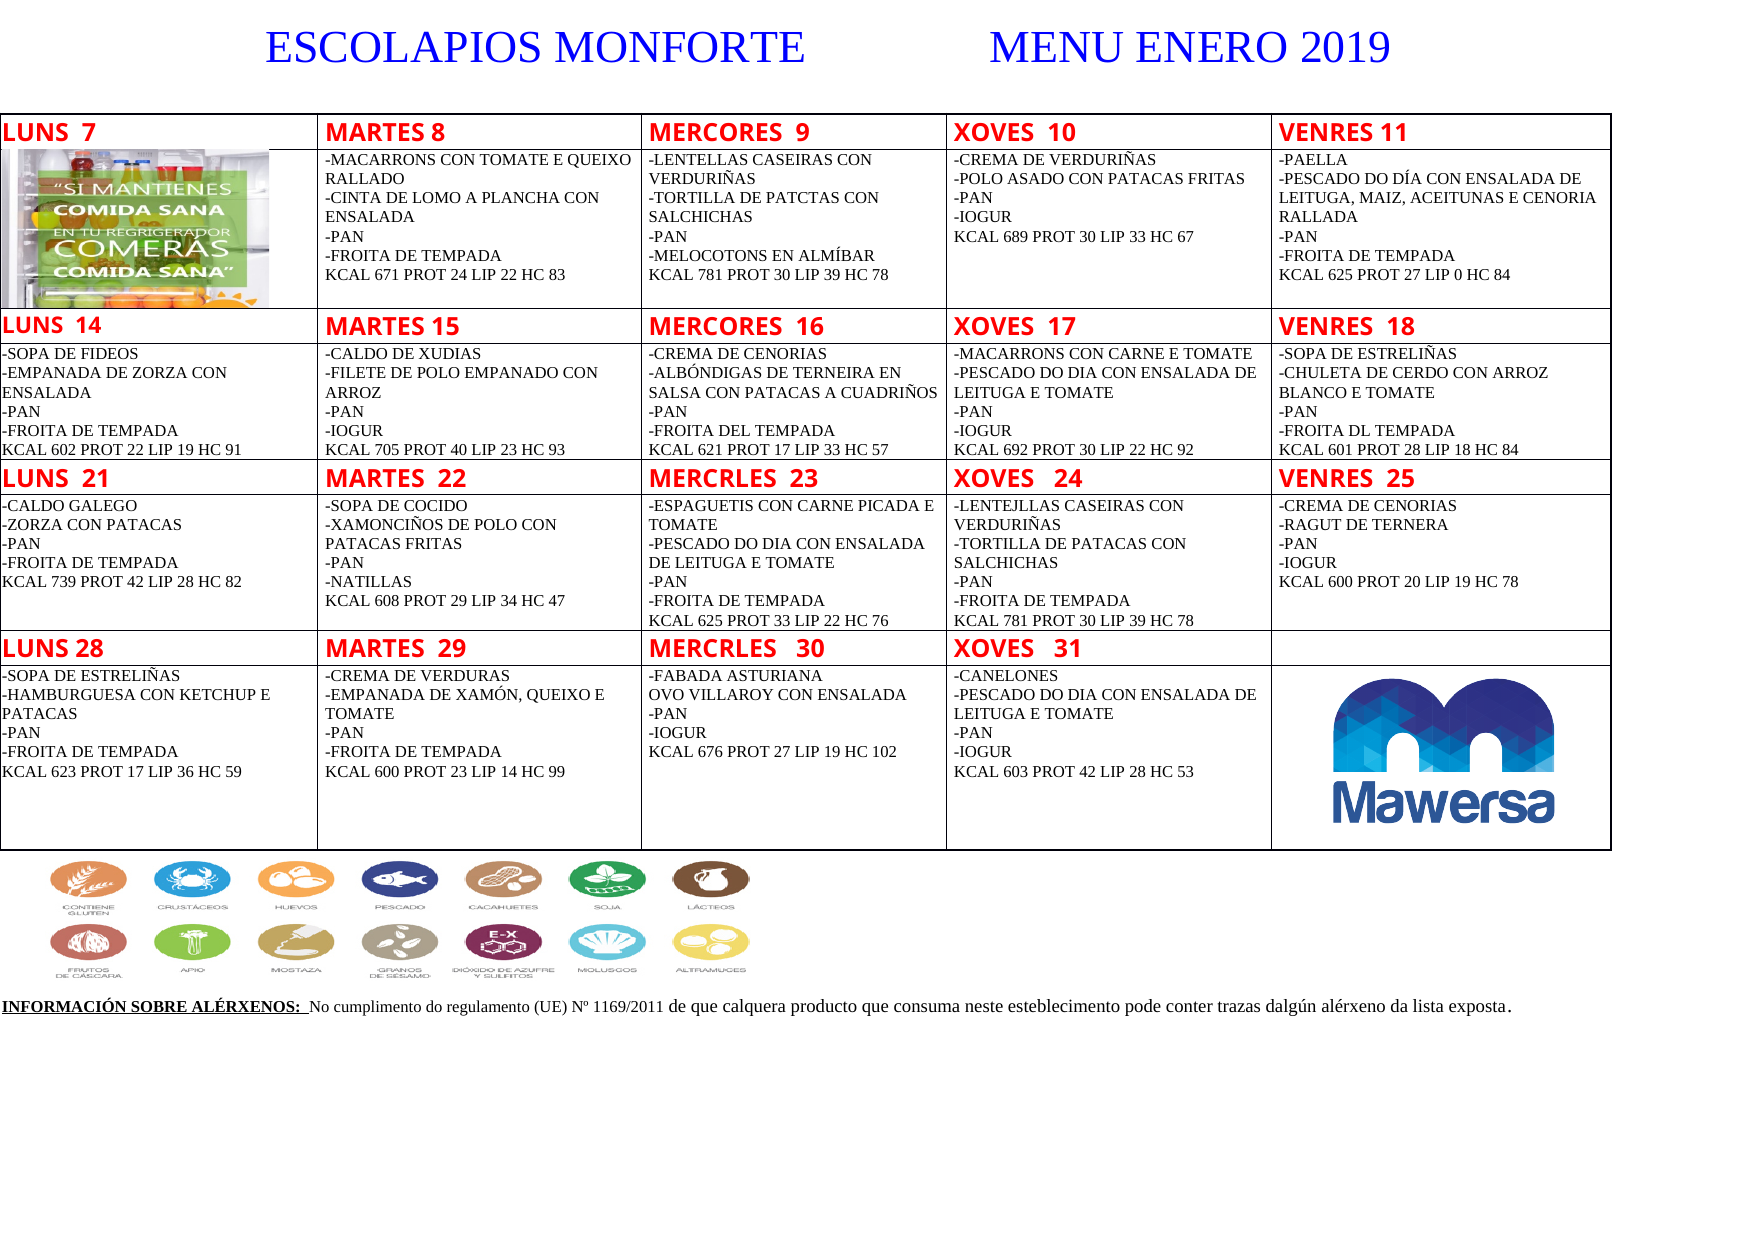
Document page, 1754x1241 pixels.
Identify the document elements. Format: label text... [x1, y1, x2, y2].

picture [36, 852, 761, 983]
table_cell -CANELONES -PESCADO DO DIA CON ENSALADA DE LEITUGA E TOMATE -PAN -IOGUR KCAL 603 PROT 42 LIP 28 HC 53 [947, 666, 1271, 849]
table_header VENRES 11 [1272, 115, 1610, 149]
table_header MARTES 8 [318, 115, 641, 149]
text INFORMACIÓN SOBRE ALÉRXENOS: No cumplimento do regulamento (UE) Nº 1169/2011 de que calquera producto que consuma neste esteblecimento pode conter trazas dalgún alérxeno da lista exposta. [2, 993, 1685, 1017]
table_cell MERCORES 16 [642, 309, 946, 343]
table_header XOVES 10 [947, 115, 1271, 149]
table_cell -FABADA ASTURIANA OVO VILLAROY CON ENSALADA -PAN -IOGUR KCAL 676 PROT 27 LIP 19 HC 102 [642, 666, 946, 849]
table_cell [270, 150, 317, 308]
table_cell -LENTEJLLAS CASEIRAS CON VERDURIÑAS -TORTILLA DE PATACAS CON SALCHICHAS -PAN -FROITA DE TEMPADA KCAL 781 PROT 30 LIP 39 HC 78 [947, 495, 1271, 629]
table_cell -CREMA DE VERDURAS -EMPANADA DE XAMÓN, QUEIXO E TOMATE -PAN -FROITA DE TEMPADA KCAL 600 PROT 23 LIP 14 HC 99 [318, 666, 641, 849]
table_cell -ESPAGUETIS CON CARNE PICADA E TOMATE -PESCADO DO DIA CON ENSALADA DE LEITUGA E TOMATE -PAN -FROITA DE TEMPADA KCAL 625 PROT 33 LIP 22 HC 76 [642, 495, 946, 629]
table_cell -LENTELLAS CASEIRAS CON VERDURIÑAS -TORTILLA DE PATCTAS CON SALCHICHAS -PAN -MELOCOTONS EN ALMÍBAR KCAL 781 PROT 30 LIP 39 HC 78 [642, 150, 946, 308]
table_cell -CREMA DE CENORIAS -RAGUT DE TERNERA -PAN -IOGUR KCAL 600 PROT 20 LIP 19 HC 78 [1272, 495, 1610, 629]
table_header MERCORES 9 [642, 115, 946, 149]
table_cell -SOPA DE ESTRELIÑAS -HAMBURGUESA CON KETCHUP E PATACAS -PAN -FROITA DE TEMPADA KCAL 623 PROT 17 LIP 36 HC 59 [1, 666, 317, 849]
table_cell -CREMA DE VERDURIÑAS -POLO ASADO CON PATACAS FRITAS -PAN -IOGUR KCAL 689 PROT 30 LIP 33 HC 67 [947, 150, 1271, 308]
table_cell -SOPA DE COCIDO -XAMONCIÑOS DE POLO CON PATACAS FRITAS -PAN -NATILLAS KCAL 608 PROT 29 LIP 34 HC 47 [318, 495, 641, 629]
table_cell XOVES 31 [947, 631, 1271, 664]
picture [1, 149, 270, 308]
table_cell XOVES 17 [947, 309, 1271, 343]
table_cell -MACARRONS CON CARNE E TOMATE -PESCADO DO DIA CON ENSALADA DE LEITUGA E TOMATE -PAN -IOGUR KCAL 692 PROT 30 LIP 22 HC 92 [947, 344, 1271, 459]
table_cell MERCRLES 30 [642, 631, 946, 664]
table_cell MERCRLES 23 [642, 460, 946, 494]
picture [1278, 665, 1604, 845]
table_cell -CALDO DE XUDIAS -FILETE DE POLO EMPANADO CON ARROZ -PAN -IOGUR KCAL 705 PROT 40 LIP 23 HC 93 [318, 344, 641, 459]
table_cell LUNS 21 [1, 460, 317, 494]
table_cell -PAELLA -PESCADO DO DÍA CON ENSALADA DE LEITUGA, MAIZ, ACEITUNAS E CENORIA RALLADA -PAN -FROITA DE TEMPADA KCAL 625 PROT 27 LIP 0 HC 84 [1272, 150, 1610, 308]
table_cell MARTES 29 [318, 631, 641, 664]
table_cell XOVES 24 [947, 460, 1271, 494]
table_cell -MACARRONS CON TOMATE E QUEIXO RALLADO -CINTA DE LOMO A PLANCHA CON ENSALADA -PAN -FROITA DE TEMPADA KCAL 671 PROT 24 LIP 22 HC 83 [318, 150, 641, 308]
table_cell VENRES 25 [1272, 460, 1610, 494]
table_cell -CALDO GALEGO -ZORZA CON PATACAS -PAN -FROITA DE TEMPADA KCAL 739 PROT 42 LIP 28 HC 82 [1, 495, 317, 629]
table_cell LUNS 28 [1, 631, 317, 664]
table_cell MARTES 22 [318, 460, 641, 494]
table_cell [1272, 666, 1610, 849]
table_cell LUNS 14 [1, 309, 317, 343]
table_cell -CREMA DE CENORIAS -ALBÓNDIGAS DE TERNEIRA EN SALSA CON PATACAS A CUADRIÑOS -PAN -FROITA DEL TEMPADA KCAL 621 PROT 17 LIP 33 HC 57 [642, 344, 946, 459]
table_cell -SOPA DE ESTRELIÑAS -CHULETA DE CERDO CON ARROZ BLANCO E TOMATE -PAN -FROITA DL TEMPADA KCAL 601 PROT 28 LIP 18 HC 84 [1272, 344, 1610, 459]
table_cell -SOPA DE FIDEOS -EMPANADA DE ZORZA CON ENSALADA -PAN -FROITA DE TEMPADA KCAL 602 PROT 22 LIP 19 HC 91 [1, 344, 317, 459]
table_cell MARTES 15 [318, 309, 641, 343]
table_cell VENRES 18 [1272, 309, 1610, 343]
text ESCOLAPIOS MONFORTE MENU ENERO 2019 [2, 20, 1685, 73]
table_header LUNS 7 [1, 115, 317, 149]
table_cell [1272, 631, 1610, 664]
